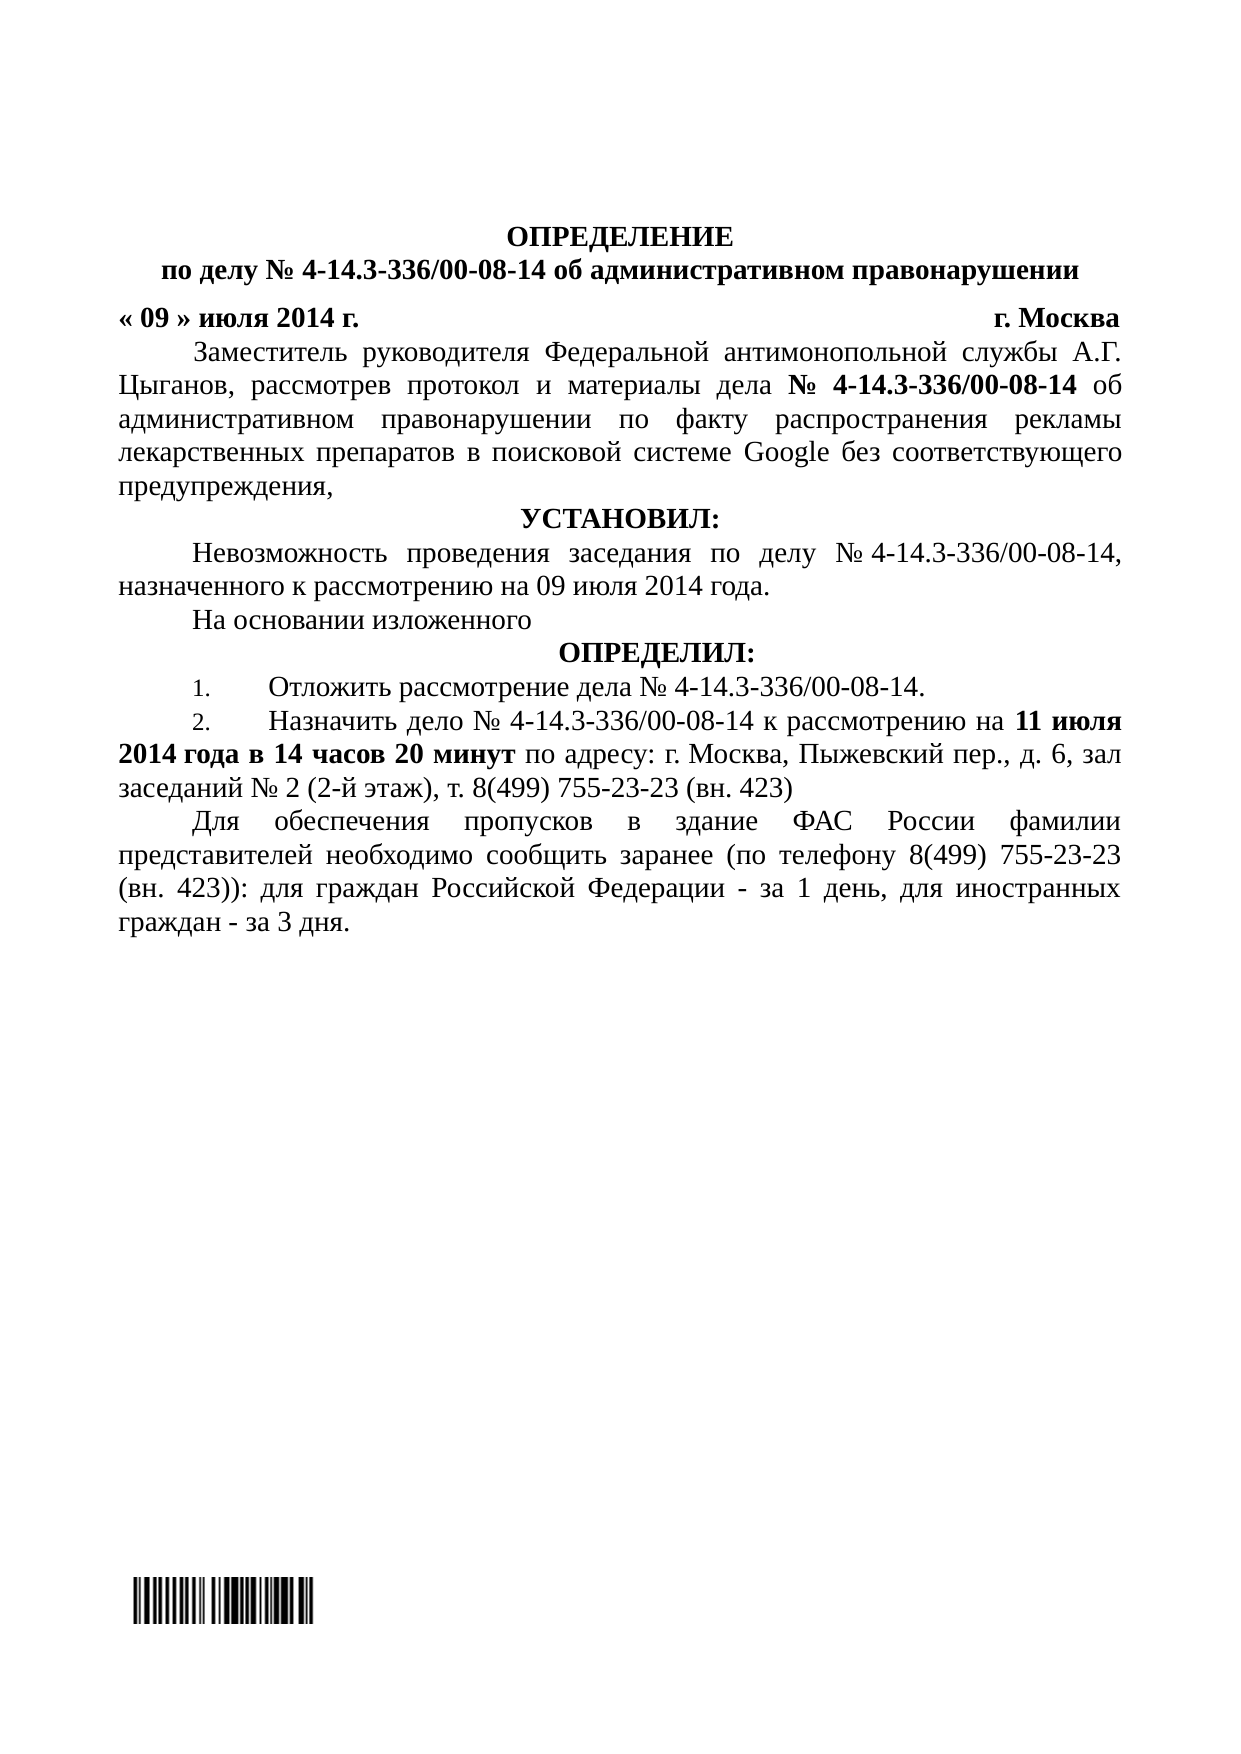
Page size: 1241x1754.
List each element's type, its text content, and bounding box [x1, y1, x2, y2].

text УСТАНОВИЛ: [118, 501, 1122, 535]
text Заместитель руководителя Федеральной антимонопольной службы А.Г. Цыганов, рассмотрев протокол и материалы дела № 4-14.3-336/00-08-14 об административном правонарушении по факту распространения рекламы лекарственных препаратов в поисковой системе Google без соответствующего предупреждения, [118, 334, 1122, 501]
list Отложить рассмотрение дела № 4-14.3-336/00-08-14. [118, 669, 1122, 703]
text ОПРЕДЕЛЕНИЕ [118, 219, 1122, 252]
text по делу № 4-14.3-336/00-08-14 об административном правонарушении [118, 252, 1122, 286]
text На основании изложенного [118, 602, 1122, 636]
text « 09 » июля 2014 г. г. Москва [118, 300, 1122, 334]
text Для обеспечения пропусков в здание ФАС России фамилии представителей необходимо сообщить заранее (по телефону 8(499) 755-23-23 (вн. 423)): для граждан Российской Федерации - за 1 день, для иностранных граждан - за 3 дня. [118, 803, 1122, 937]
text ОПРЕДЕЛИЛ: [118, 636, 1122, 669]
list Назначить дело № 4-14.3-336/00-08-14 к рассмотрению на 11 июля 2014 года в 14 часов 20 минут по адресу: г. Москва, Пыжевский пер., д. 6, зал заседаний № 2 (2-й этаж), т. 8(499) 755-23-23 (вн. 423) [118, 703, 1122, 803]
text Невозможность проведения заседания по делу № 4-14.3-336/00-08-14, назначенного к рассмотрению на 09 июля 2014 года. [118, 535, 1122, 602]
picture [118, 1577, 331, 1624]
